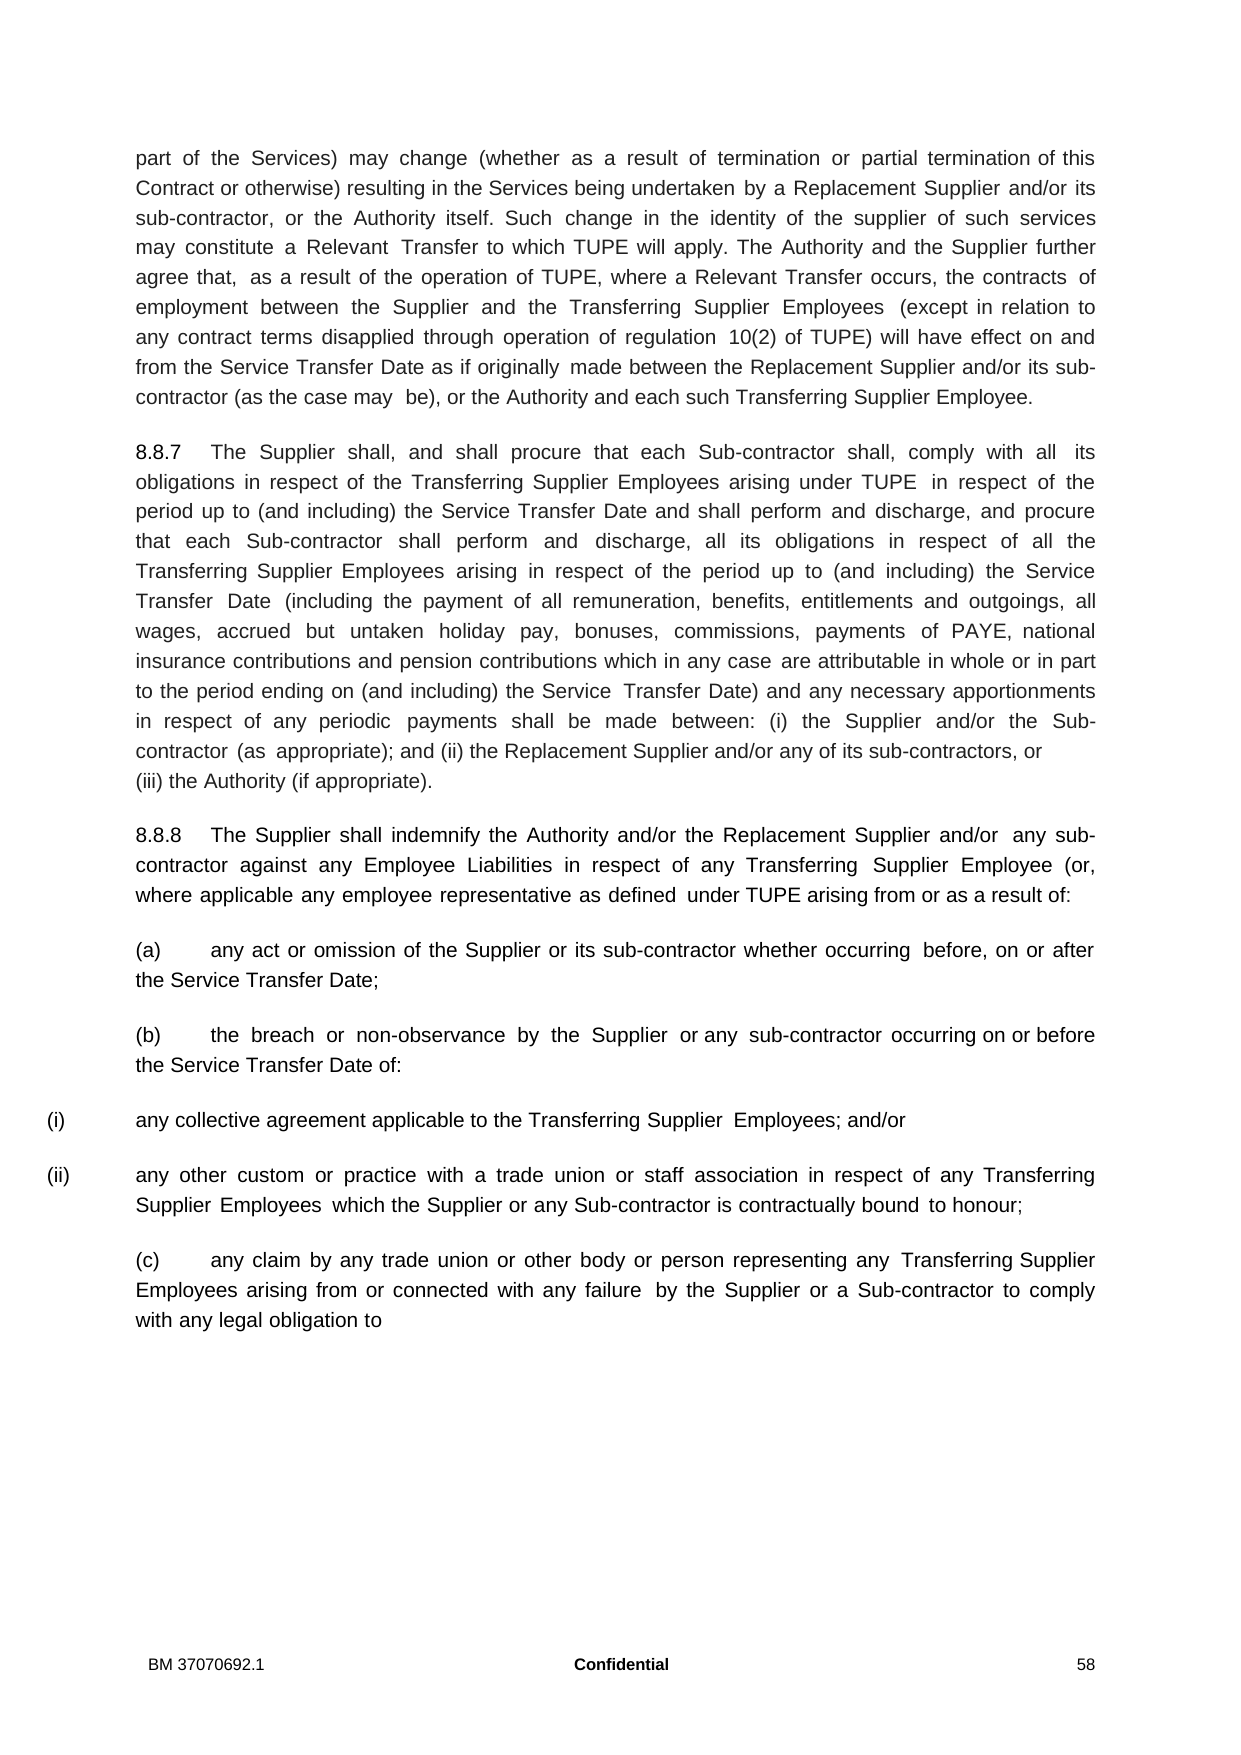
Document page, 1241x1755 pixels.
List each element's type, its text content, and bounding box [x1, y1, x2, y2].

list the breach or non-observance by the Supplier or any sub-contractor occurring on or before the Service Transfer Date of: [135, 1023, 1096, 1077]
text (iii) the Authority (if appropriate). [135, 769, 1107, 793]
list any collective agreement applicable to the Transferring Supplier Employees; and/or [47, 1108, 1096, 1132]
list any act or omission of the Supplier or its sub-contractor whether occurring before, on or after the Service Transfer Date; [135, 938, 1095, 992]
list The Supplier shall indemnify the Authority and/or the Replacement Supplier and/or any sub-contractor against any Employee Liabilities in respect of any Transferring Supplier Employee (or, where applicable any employee representative as defined under TUPE arising from or as a result of: [135, 823, 1096, 907]
text part of the Services) may change (whether as a result of termination or partial termination of this Contract or otherwise) resulting in the Services being undertaken by a Replacement Supplier and/or its sub-contractor, or the Authority itself. Such change in the identity of the supplier of such services may constitute a Relevant Transfer to which TUPE will apply. The Authority and the Supplier further agree that, as a result of the operation of TUPE, where a Relevant Transfer occurs, the contracts of employment between the Supplier and the Transferring Supplier Employees (except in relation to any contract terms disapplied through operation of regulation 10(2) of TUPE) will have effect on and from the Service Transfer Date as if originally made between the Replacement Supplier and/or its sub-contractor (as the case may be), or the Authority and each such Transferring Supplier Employee. [135, 146, 1096, 409]
list any claim by any trade union or other body or person representing any Transferring Supplier Employees arising from or connected with any failure by the Supplier or a Sub-contractor to comply with any legal obligation to [135, 1248, 1096, 1331]
list any other custom or practice with a trade union or staff association in respect of any Transferring Supplier Employees which the Supplier or any Sub-contractor is contractually bound to honour; [47, 1163, 1096, 1217]
list The Supplier shall, and shall procure that each Sub-contractor shall, comply with all its obligations in respect of the Transferring Supplier Employees arising under TUPE in respect of the period up to (and including) the Service Transfer Date and shall perform and discharge, and procure that each Sub-contractor shall perform and discharge, all its obligations in respect of all the Transferring Supplier Employees arising in respect of the period up to (and including) the Service Transfer Date (including the payment of all remuneration, benefits, entitlements and outgoings, all wages, accrued but untaken holiday pay, bonuses, commissions, payments of PAYE, national insurance contributions and pension contributions which in any case are attributable in whole or in part to the period ending on (and including) the Service Transfer Date) and any necessary apportionments in respect of any periodic payments shall be made between: (i) the Supplier and/or the Sub-contractor (as appropriate); and (ii) the Replacement Supplier and/or any of its sub-contractors, or [135, 439, 1096, 762]
